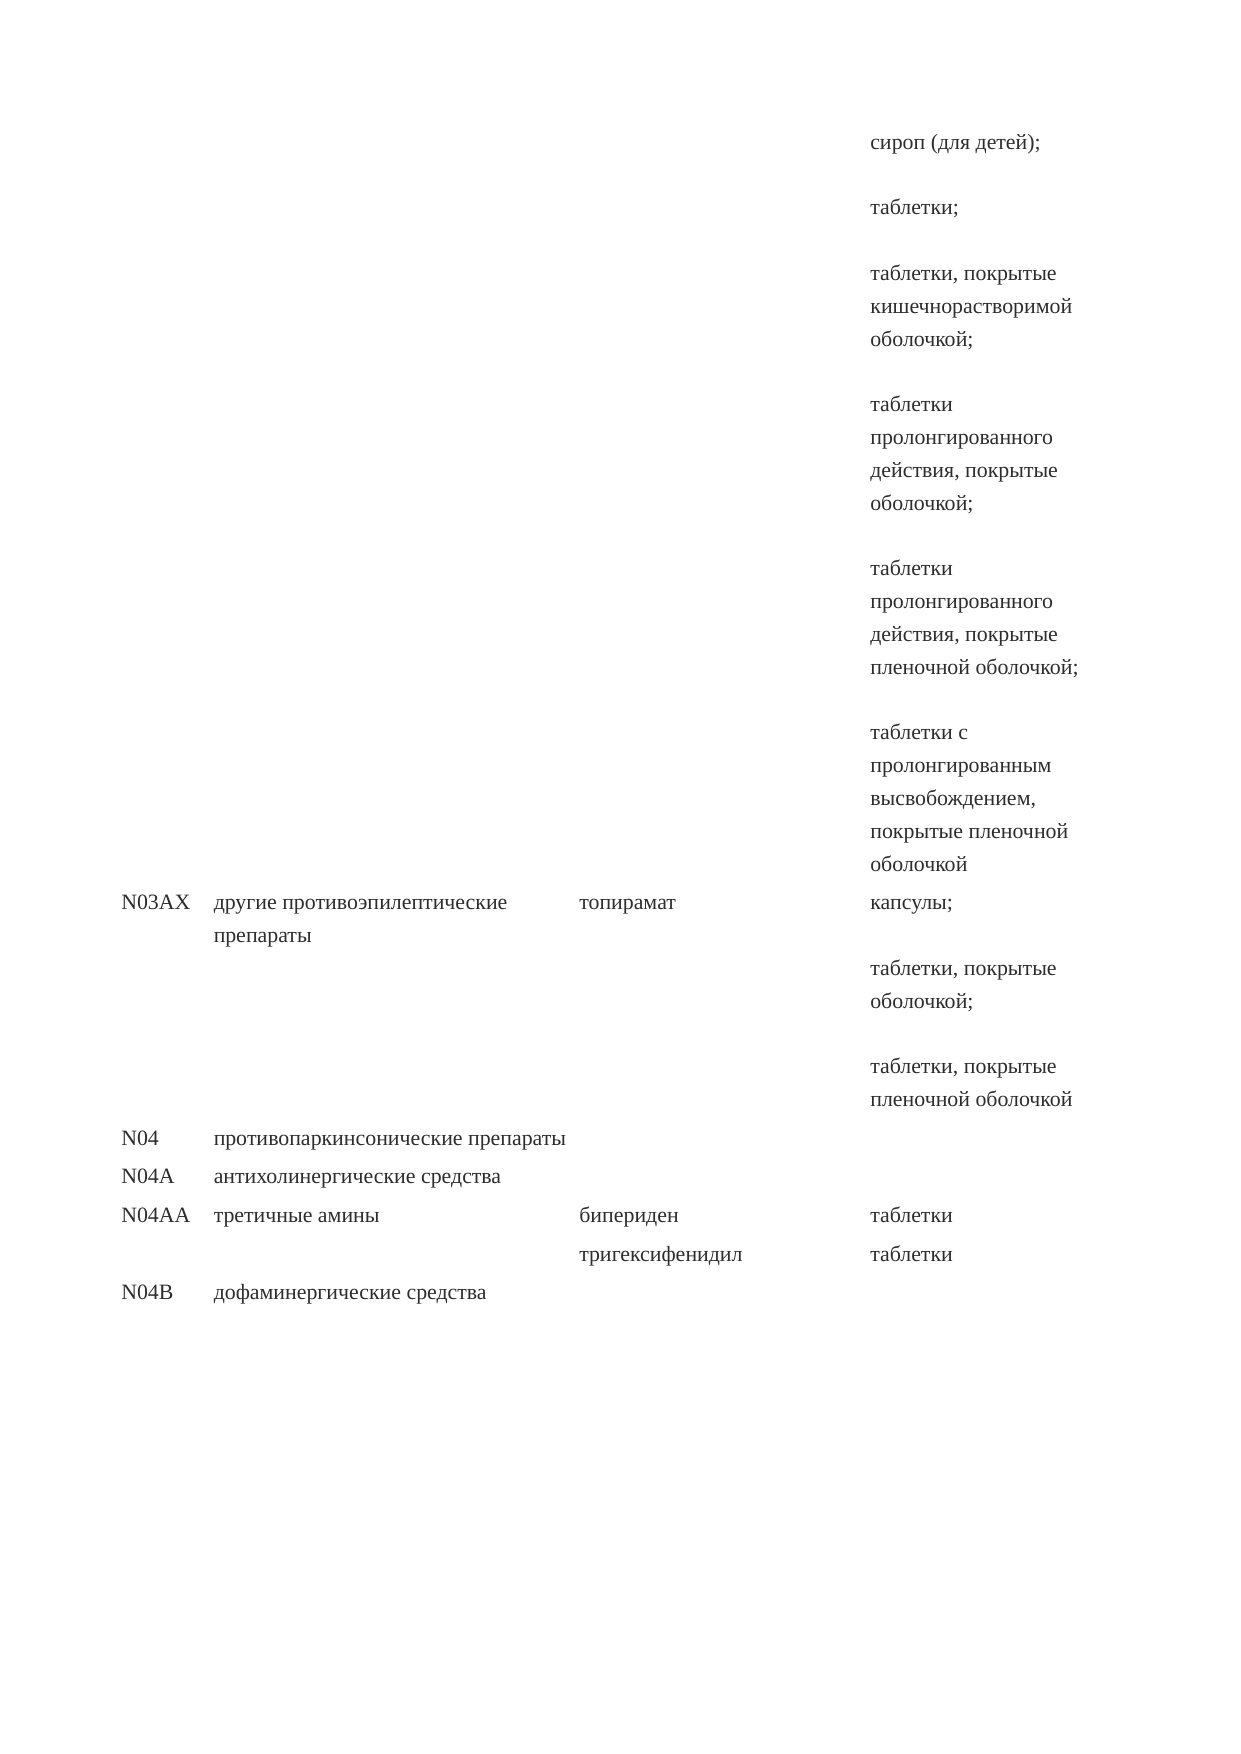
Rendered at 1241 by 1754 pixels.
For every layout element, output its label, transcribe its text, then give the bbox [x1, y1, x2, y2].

table_cell капсулы; таблетки, покрытые оболочкой; таблетки, покрытые пленочной оболочкой [867, 879, 1094, 1114]
table_cell другие противоэпилептические препараты [211, 879, 576, 1114]
table_cell [1094, 118, 1122, 879]
table_cell [576, 118, 867, 879]
table_cell третичные амины [211, 1191, 576, 1230]
table_cell N04A [118, 1153, 211, 1191]
table_cell [576, 1153, 867, 1191]
table_cell дофаминергические средства [211, 1269, 576, 1307]
table_cell [1094, 1269, 1122, 1307]
table_cell [576, 1269, 867, 1307]
table_cell сироп (для детей); таблетки; таблетки, покрытые кишечнорастворимой оболочкой; таблетки пролонгированного действия, покрытые оболочкой; таблетки пролонгированного действия, покрытые пленочной оболочкой; таблетки с пролонгированным высвобождением, покрытые пленочной оболочкой [867, 118, 1094, 879]
table_cell N03AX [118, 879, 211, 1114]
table_cell [211, 1230, 576, 1269]
table_cell N04AA [118, 1191, 211, 1230]
table_cell [118, 1230, 211, 1269]
table_cell таблетки [867, 1191, 1094, 1230]
table_cell N04B [118, 1269, 211, 1307]
table_cell [1094, 879, 1122, 1114]
table_cell [118, 118, 211, 879]
table_cell [1094, 1114, 1122, 1153]
table_cell топирамат [576, 879, 867, 1114]
table_cell [1094, 1153, 1122, 1191]
table_cell [867, 1114, 1094, 1153]
table_cell [211, 118, 576, 879]
table_cell таблетки [867, 1230, 1094, 1269]
table_cell N04 [118, 1114, 211, 1153]
table_cell противопаркинсонические препараты [211, 1114, 576, 1153]
table_cell [1094, 1191, 1122, 1230]
table_cell [867, 1269, 1094, 1307]
table_cell бипериден [576, 1191, 867, 1230]
table_cell антихолинергические средства [211, 1153, 576, 1191]
table_cell [576, 1114, 867, 1153]
table_cell [1094, 1230, 1122, 1269]
table_cell тригексифенидил [576, 1230, 867, 1269]
table_cell [867, 1153, 1094, 1191]
